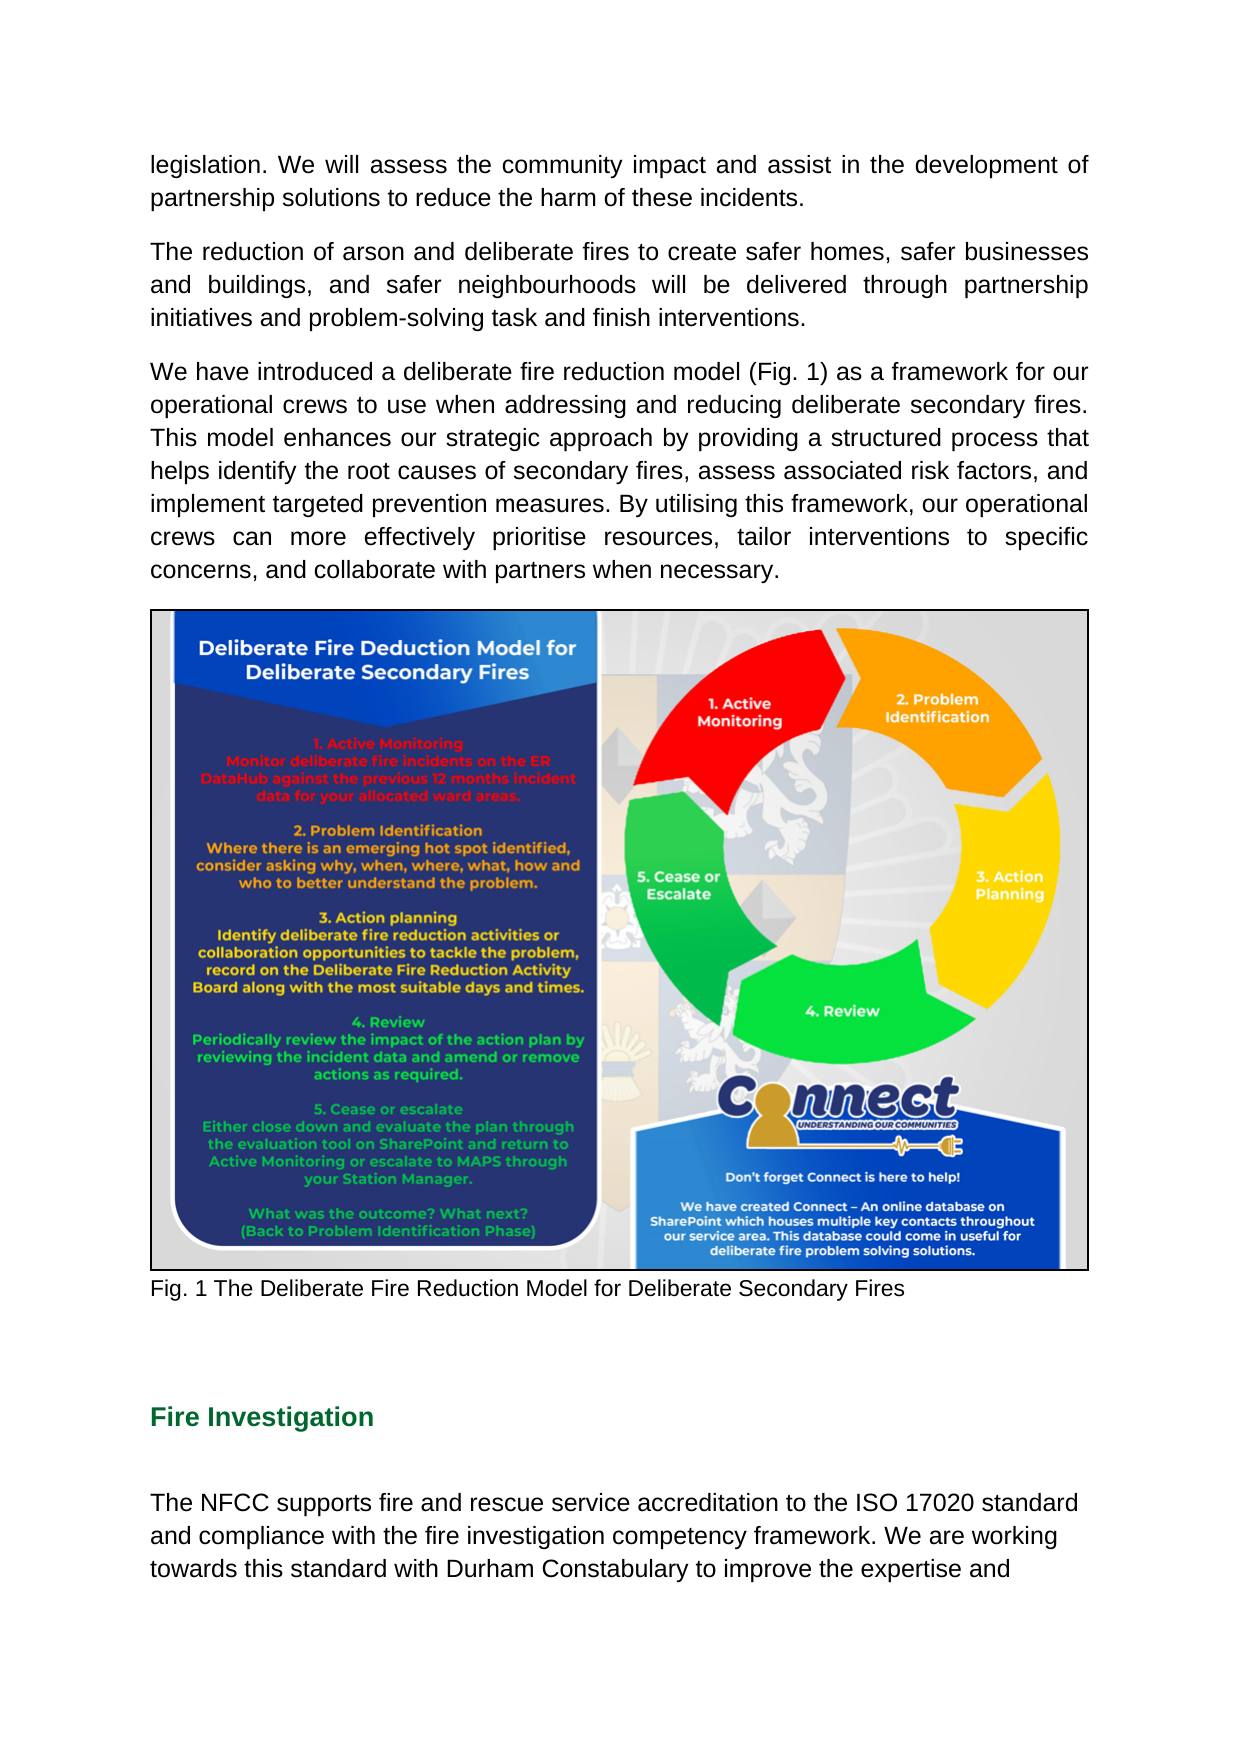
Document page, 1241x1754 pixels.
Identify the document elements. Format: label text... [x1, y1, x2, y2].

text The reduction of arson and deliberate fires to create safer homes, safer businesses and buildings, and safer neighbourhoods will be delivered through partnership initiatives and problem-solving task and finish interventions. [150, 237, 1090, 332]
text We have introduced a deliberate fire reduction model (Fig. 1) as a framework for our operational crews to use when addressing and reducing deliberate secondary fires. This model enhances our strategic approach by providing a structured process that helps identify the root causes of secondary fires, assess associated risk factors, and implement targeted prevention measures. By utilising this framework, our operational crews can more effectively prioritise resources, tailor interventions to specific concerns, and collaborate with partners when necessary. [150, 357, 1090, 584]
text The NFCC supports fire and rescue service accreditation to the ISO 17020 standard and compliance with the fire investigation competency framework. We are working towards this standard with Durham Constabulary to improve the expertise and [150, 1488, 1090, 1583]
subtitle Fire Investigation [150, 1401, 1090, 1432]
text Fig. 1 The Deliberate Fire Reduction Model for Deliberate Secondary Fires [150, 1271, 1090, 1301]
text legislation. We will assess the community impact and assist in the development of partnership solutions to reduce the harm of these incidents. [150, 150, 1090, 212]
